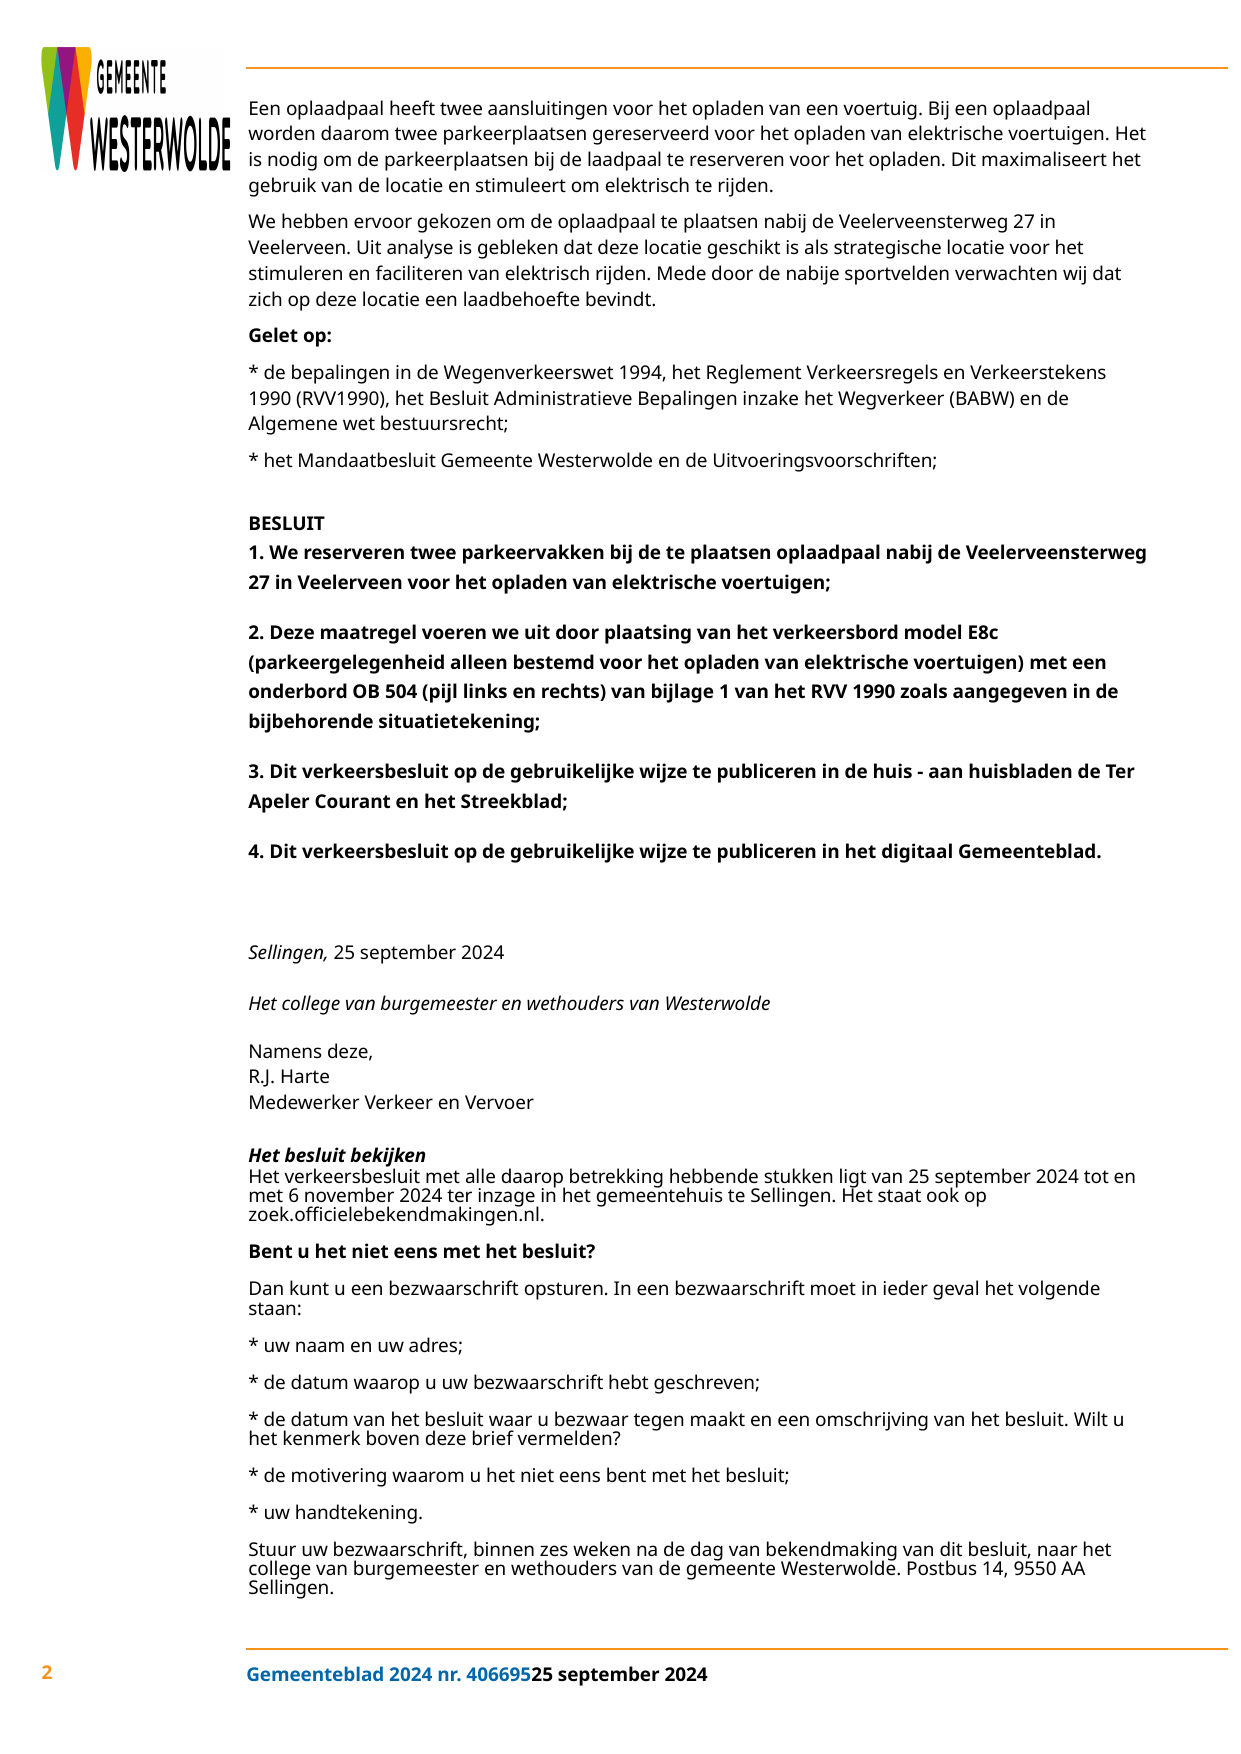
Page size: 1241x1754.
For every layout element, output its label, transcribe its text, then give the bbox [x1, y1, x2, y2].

text * uw handtekening. [248, 1504, 1152, 1523]
text Namens deze, [248, 1038, 1152, 1063]
text 4. Dit verkeersbesluit op de gebruikelijke wijze te publiceren in het digitaal Gemeenteblad. [248, 839, 1152, 864]
text Een oplaadpaal heeft twee aansluitingen voor het opladen van een voertuig. Bij een oplaadpaal worden daarom twee parkeerplaatsen gereserveerd voor het opladen van elektrische voertuigen. Het is nodig om de parkeerplaatsen bij de laadpaal te reserveren voor het opladen. Dit maximaliseert het gebruik van de locatie en stimuleert om elektrisch te rijden. [248, 95, 1152, 198]
text R.J. Harte [248, 1063, 1152, 1089]
text * de bepalingen in de Wegenverkeerswet 1994, het Reglement Verkeersregels en Verkeerstekens 1990 (RVV1990), het Besluit Administratieve Bepalingen inzake het Wegverkeer (BABW) en de Algemene wet bestuursrecht; [248, 359, 1152, 436]
text Het college van burgemeester en wethouders van Westerwolde [248, 990, 1152, 1016]
text 3. Dit verkeersbesluit op de gebruikelijke wijze te publiceren in de huis - aan huisbladen de Ter Apeler Courant en het Streekblad; [248, 759, 1152, 814]
text Gelet op: [248, 322, 1152, 348]
text We hebben ervoor gekozen om de oplaadpaal te plaatsen nabij de Veelerveensterweg 27 in Veelerveen. Uit analyse is gebleken dat deze locatie geschikt is als strategische locatie voor het stimuleren en faciliteren van elektrisch rijden. Mede door de nabije sportvelden verwachten wij dat zich op deze locatie een laadbehoefte bevindt. [248, 209, 1152, 312]
text * de datum van het besluit waar u bezwaar tegen maakt en een omschrijving van het besluit. Wilt u het kenmerk boven deze brief vermelden? [248, 1411, 1152, 1449]
text Stuur uw bezwaarschrift, binnen zes weken na de dag van bekendmaking van dit besluit, naar het college van burgemeester en wethouders van de gemeente Westerwolde. Postbus 14, 9550 AA Sellingen. [248, 1541, 1152, 1599]
text * het Mandaatbesluit Gemeente Westerwolde en de Uitvoeringsvoorschriften; [248, 447, 1152, 473]
text Het besluit bekijken [248, 1142, 1152, 1168]
text Sellingen, 25 september 2024 [248, 939, 1152, 965]
picture [41, 47, 231, 172]
text * uw naam en uw adres; [248, 1337, 1152, 1356]
text Medewerker Verkeer en Vervoer [248, 1089, 1152, 1115]
text Het verkeersbesluit met alle daarop betrekking hebbende stukken ligt van 25 september 2024 tot en met 6 november 2024 ter inzage in het gemeentehuis te Sellingen. Het staat ook op zoek.officielebekendmakingen.nl. [248, 1168, 1152, 1226]
text 1. We reserveren twee parkeervakken bij de te plaatsen oplaadpaal nabij de Veelerveensterweg 27 in Veelerveen voor het opladen van elektrische voertuigen; [248, 539, 1152, 595]
text * de motivering waarom u het niet eens bent met het besluit; [248, 1467, 1152, 1486]
text Dan kunt u een bezwaarschrift opsturen. In een bezwaarschrift moet in ieder geval het volgende staan: [248, 1280, 1152, 1319]
text 2. Deze maatregel voeren we uit door plaatsing van het verkeersbord model E8c (parkeergelegenheid alleen bestemd voor het opladen van elektrische voertuigen) met een onderbord OB 504 (pijl links en rechts) van bijlage 1 van het RVV 1990 zoals aangegeven in de bijbehorende situatietekening; [248, 619, 1152, 734]
text BESLUIT [248, 510, 1152, 536]
text * de datum waarop u uw bezwaarschrift hebt geschreven; [248, 1374, 1152, 1393]
text Bent u het niet eens met het besluit? [248, 1243, 1152, 1263]
